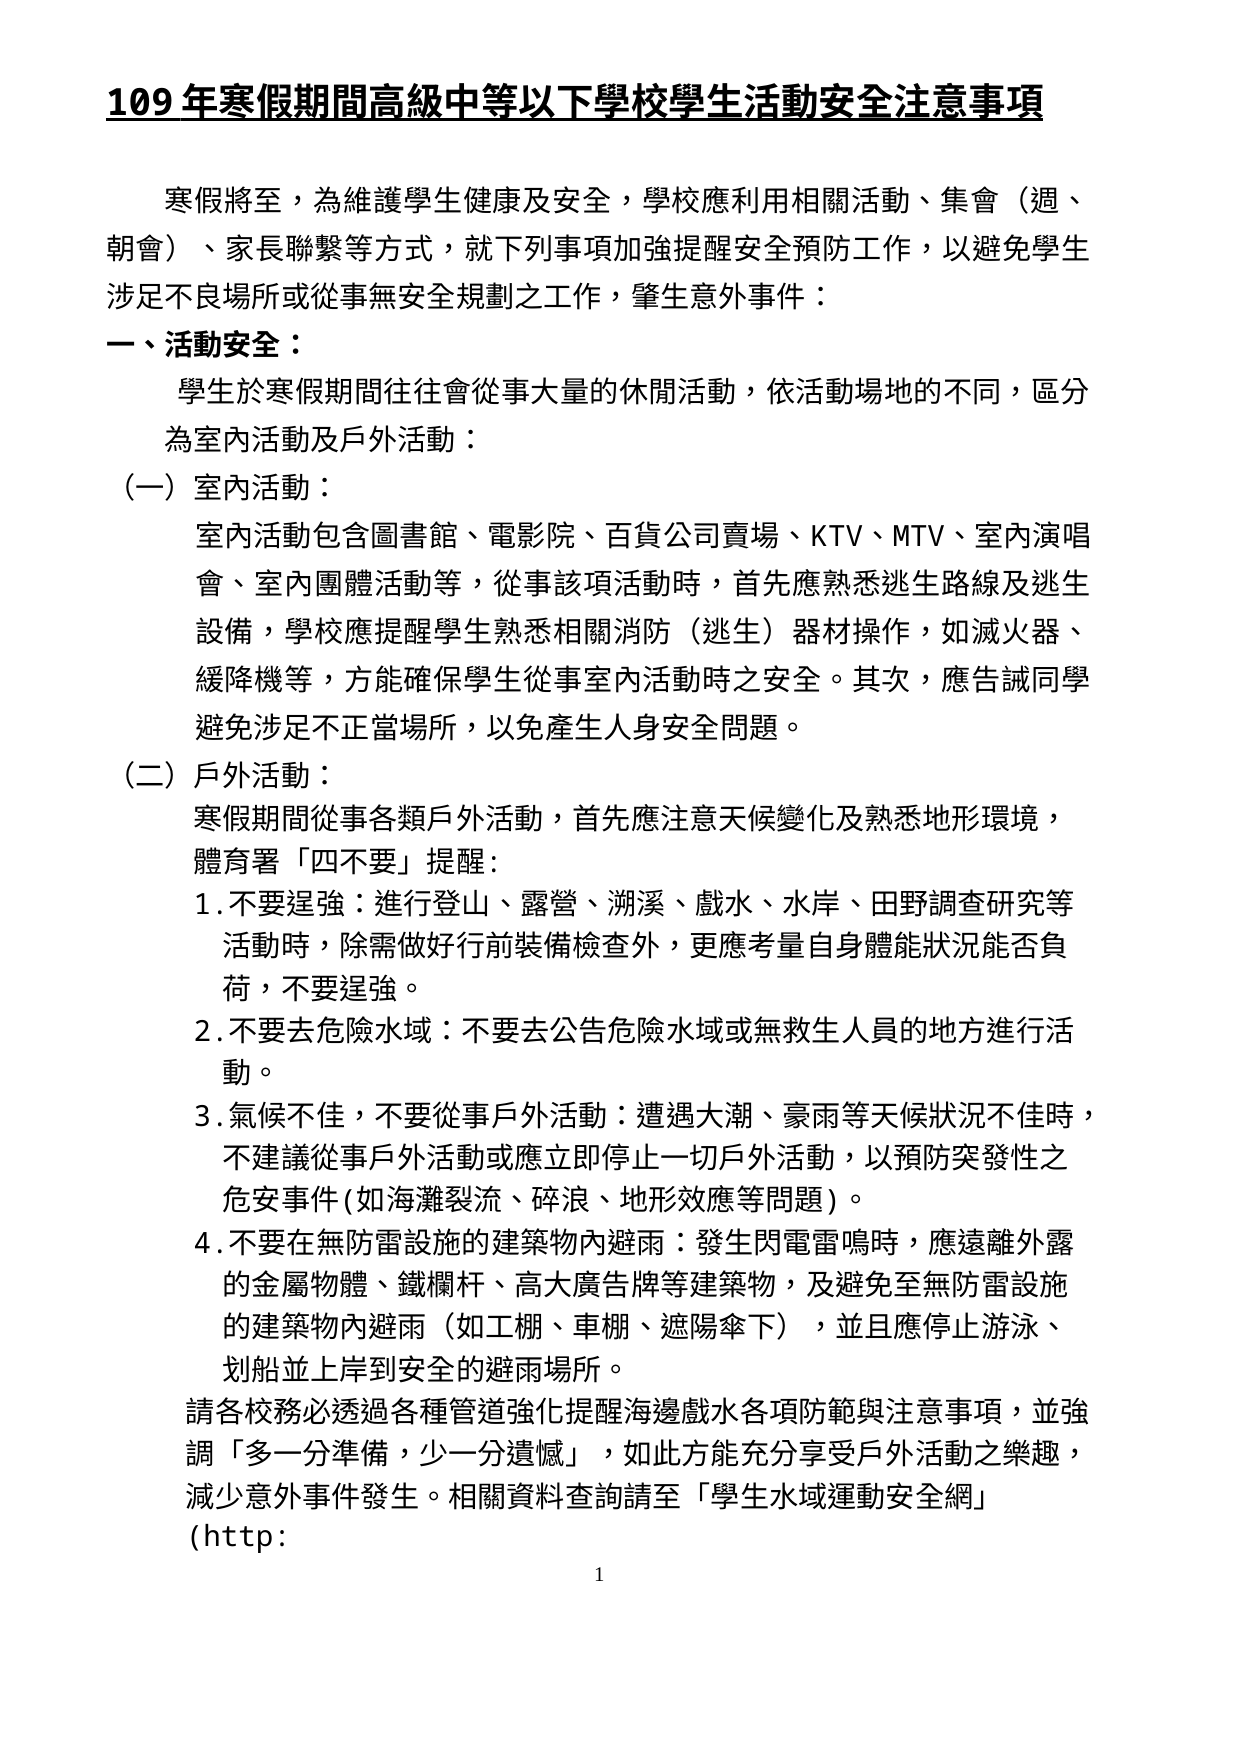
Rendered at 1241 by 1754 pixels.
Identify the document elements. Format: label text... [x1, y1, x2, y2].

text 4.不要在無防雷設施的建築物內避雨：發生閃電雷鳴時，應遠離外露的金屬物體、鐵欄杆、高大廣告牌等建築物，及避免至無防雷設施的建築物內避雨（如工棚、車棚、遮陽傘下），並且應停止游泳、划船並上岸到安全的避雨場所。 [193, 1219, 1092, 1388]
text 請各校務必透過各種管道強化提醒海邊戲水各項防範與注意事項，並強調「多一分準備，少一分遺憾」，如此方能充分享受戶外活動之樂趣，減少意外事件發生。相關資料查詢請至「學生水域運動安全網」(http: [186, 1388, 1092, 1555]
text 寒假期間從事各類戶外活動，首先應注意天候變化及熟悉地形環境，體育署「四不要」提醒: [193, 796, 1092, 881]
text 2.不要去危險水域：不要去公告危險水域或無救生人員的地方進行活動。 [193, 1007, 1092, 1092]
text 一、活動安全： [106, 317, 1091, 364]
text 學生於寒假期間往往會從事大量的休閒活動，依活動場地的不同，區分為室內活動及戶外活動： [106, 364, 1091, 460]
text 109年寒假期間高級中等以下學校學生活動安全注意事項 [106, 75, 1092, 125]
text （二）戶外活動： [106, 748, 1091, 796]
text 3.氣候不佳，不要從事戶外活動：遭遇大潮、豪雨等天候狀況不佳時，不建議從事戶外活動或應立即停止一切戶外活動，以預防突發性之危安事件(如海灘裂流、碎浪、地形效應等問題)。 [193, 1092, 1092, 1219]
text 室內活動包含圖書館、電影院、百貨公司賣場、KTV、MTV、室內演唱會、室內團體活動等，從事該項活動時，首先應熟悉逃生路線及逃生設備，學校應提醒學生熟悉相關消防（逃生）器材操作，如滅火器、緩降機等，方能確保學生從事室內活動時之安全。其次，應告誡同學避免涉足不正當場所，以免產生人身安全問題。 [195, 508, 1091, 748]
text 寒假將至，為維護學生健康及安全，學校應利用相關活動、集會（週、朝會）、家長聯繫等方式，就下列事項加強提醒安全預防工作，以避免學生涉足不良場所或從事無安全規劃之工作，肇生意外事件： [106, 173, 1092, 317]
text 1.不要逞強：進行登山、露營、溯溪、戲水、水岸、田野調查研究等活動時，除需做好行前裝備檢查外，更應考量自身體能狀況能否負荷，不要逞強。 [193, 881, 1092, 1007]
text （一）室內活動： [106, 460, 1091, 508]
